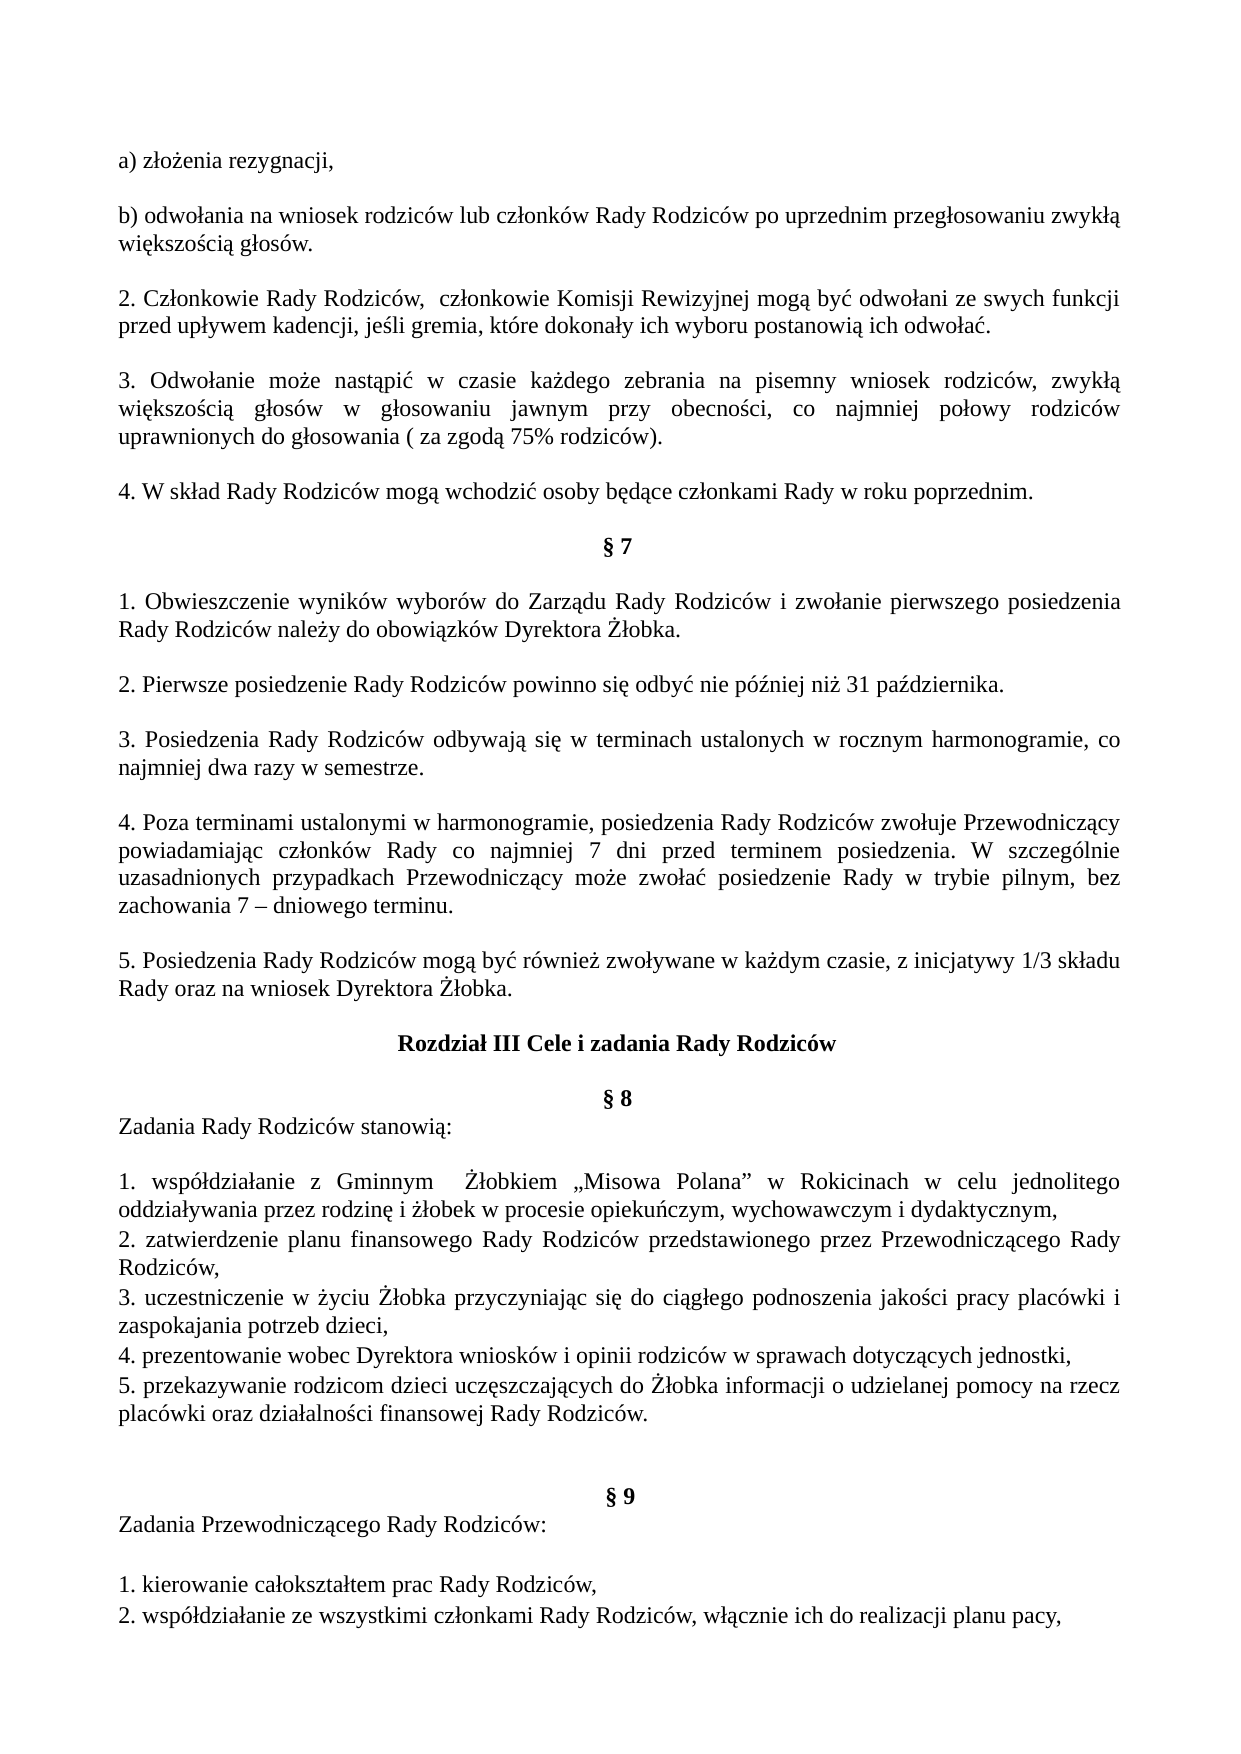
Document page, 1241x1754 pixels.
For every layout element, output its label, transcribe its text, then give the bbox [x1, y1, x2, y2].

text 3. Posiedzenia Rady Rodziców odbywają się w terminach ustalonych w rocznym harmonogramie, co najmniej dwa razy w semestrze. [118, 725, 1122, 781]
text 3. Odwołanie może nastąpić w czasie każdego zebrania na pisemny wniosek rodziców, zwykłą większością głosów w głosowaniu jawnym przy obecności, co najmniej połowy rodziców uprawnionych do głosowania ( za zgodą 75% rodziców). [118, 367, 1122, 449]
text 2. Pierwsze posiedzenie Rady Rodziców powinno się odbyć nie później niż 31 października. [118, 670, 1122, 698]
text 3. uczestniczenie w życiu Żłobka przyczyniając się do ciągłego podnoszenia jakości pracy placówki i zaspokajania potrzeb dzieci, [118, 1283, 1122, 1338]
text 5. Posiedzenia Rady Rodziców mogą być również zwoływane w każdym czasie, z inicjatywy 1/3 składu Rady oraz na wniosek Dyrektora Żłobka. [118, 946, 1122, 1001]
text 1. kierowanie całokształtem prac Rady Rodziców, [118, 1570, 1122, 1598]
text b) odwołania na wniosek rodziców lub członków Rady Rodziców po uprzednim przegłosowaniu zwykłą większością głosów. [118, 201, 1122, 256]
text § 9 [118, 1482, 1122, 1509]
text 4. prezentowanie wobec Dyrektora wniosków i opinii rodziców w sprawach dotyczących jednostki, [118, 1341, 1122, 1369]
text Zadania Rady Rodziców stanowią: [118, 1112, 1122, 1139]
text 4. W skład Rady Rodziców mogą wchodzić osoby będące członkami Rady w roku poprzednim. [118, 477, 1122, 504]
text Rozdział III Cele i zadania Rady Rodziców [118, 1029, 1122, 1057]
text 5. przekazywanie rodzicom dzieci uczęszczających do Żłobka informacji o udzielanej pomocy na rzecz placówki oraz działalności finansowej Rady Rodziców. [118, 1372, 1122, 1427]
text 1. Obwieszczenie wyników wyborów do Zarządu Rady Rodziców i zwołanie pierwszego posiedzenia Rady Rodziców należy do obowiązków Dyrektora Żłobka. [118, 587, 1122, 643]
text 2. współdziałanie ze wszystkimi członkami Rady Rodziców, włącznie ich do realizacji planu pacy, [118, 1601, 1122, 1628]
text Zadania Przewodniczącego Rady Rodziców: [118, 1509, 1122, 1537]
text 2. zatwierdzenie planu finansowego Rady Rodziców przedstawionego przez Przewodniczącego Rady Rodziców, [118, 1225, 1122, 1280]
text § 8 [118, 1084, 1122, 1112]
text 1. współdziałanie z Gminnym Żłobkiem „Misowa Polana” w Rokicinach w celu jednolitego oddziaływania przez rodzinę i żłobek w procesie opiekuńczym, wychowawczym i dydaktycznym, [118, 1167, 1122, 1222]
text a) złożenia rezygnacji, [118, 146, 1122, 173]
text § 7 [118, 532, 1122, 560]
text 2. Członkowie Rady Rodziców, członkowie Komisji Rewizyjnej mogą być odwołani ze swych funkcji przed upływem kadencji, jeśli gremia, które dokonały ich wyboru postanowią ich odwołać. [118, 284, 1122, 339]
text 4. Poza terminami ustalonymi w harmonogramie, posiedzenia Rady Rodziców zwołuje Przewodniczący powiadamiając członków Rady co najmniej 7 dni przed terminem posiedzenia. W szczególnie uzasadnionych przypadkach Przewodniczący może zwołać posiedzenie Rady w trybie pilnym, bez zachowania 7 – dniowego terminu. [118, 808, 1122, 919]
